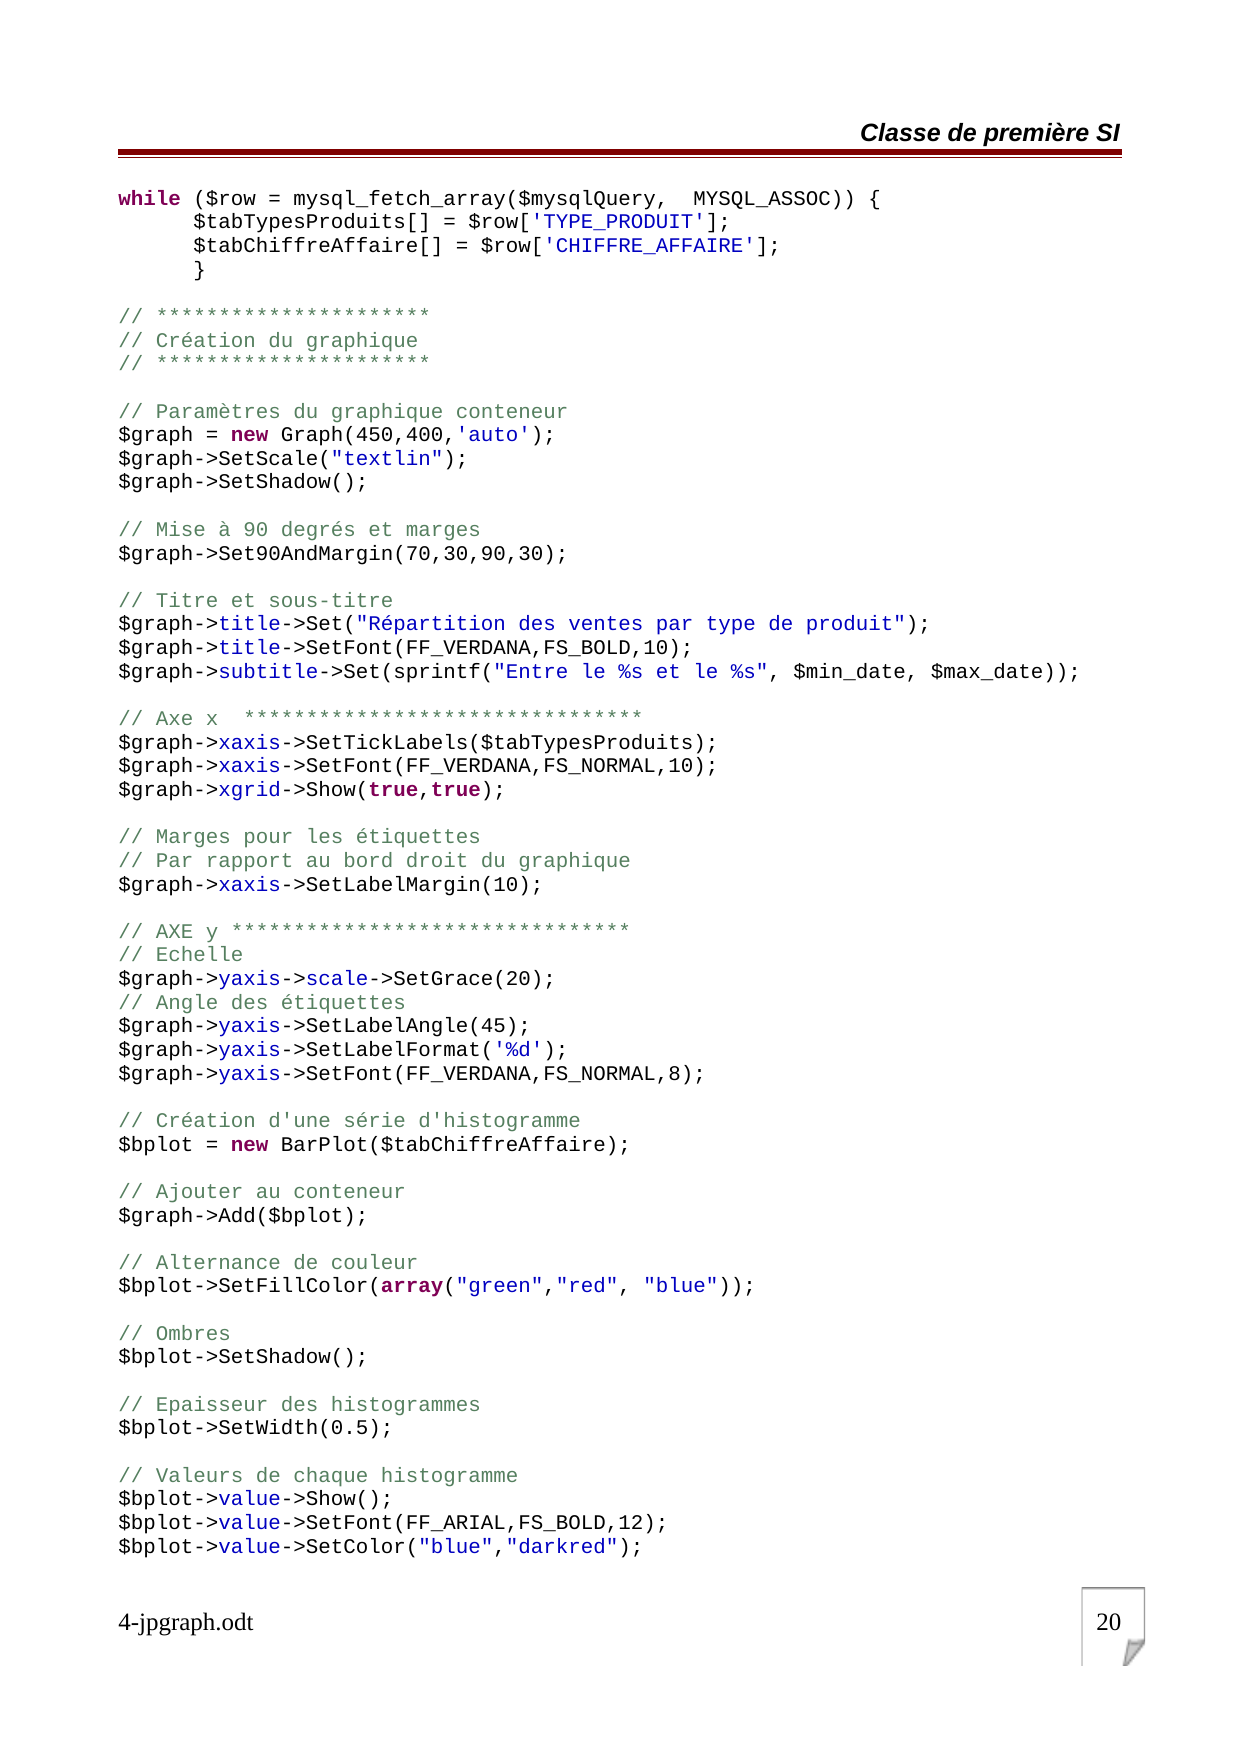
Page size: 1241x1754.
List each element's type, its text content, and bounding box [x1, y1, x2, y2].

text // Création d'une série d'histogramme [118, 1110, 1122, 1134]
text // Ombres [118, 1323, 1122, 1346]
text // Alternance de couleur [118, 1252, 1122, 1276]
text $graph->Set90AndMargin(70,30,90,30); [118, 542, 1122, 566]
text // Axe x ******************************** [118, 708, 1122, 732]
text $tabTypesProduits[] = $row['TYPE_PRODUIT']; [118, 211, 1122, 235]
text // Création du graphique [118, 330, 1122, 353]
text $graph->SetScale("textlin"); [118, 448, 1122, 472]
text // ********************** [118, 306, 1122, 330]
text // Paramètres du graphique conteneur [118, 401, 1122, 424]
text } [118, 259, 1122, 282]
text $graph->title->Set("Répartition des ventes par type de produit"); [118, 613, 1122, 637]
text $bplot->value->SetFont(FF_ARIAL,FS_BOLD,12); [118, 1512, 1122, 1536]
text // Marges pour les étiquettes [118, 826, 1122, 850]
text $graph->xaxis->SetFont(FF_VERDANA,FS_NORMAL,10); [118, 755, 1122, 779]
text $bplot->value->SetColor("blue","darkred"); [118, 1536, 1122, 1559]
text $graph->subtitle->Set(sprintf("Entre le %s et le %s", $min_date, $max_date)); [118, 661, 1122, 684]
text $bplot->SetShadow(); [118, 1346, 1122, 1370]
text // Angle des étiquettes [118, 992, 1122, 1015]
text $graph->xgrid->Show(true,true); [118, 779, 1122, 803]
text // Epaisseur des histogrammes [118, 1394, 1122, 1417]
text while ($row = mysql_fetch_array($mysqlQuery, MYSQL_ASSOC)) { [118, 188, 1122, 211]
text $graph->yaxis->scale->SetGrace(20); [118, 968, 1122, 992]
text $graph->xaxis->SetTickLabels($tabTypesProduits); [118, 732, 1122, 755]
text // Mise à 90 degrés et marges [118, 519, 1122, 542]
text $graph->yaxis->SetLabelAngle(45); [118, 1015, 1122, 1039]
text $bplot = new BarPlot($tabChiffreAffaire); [118, 1134, 1122, 1157]
text // Valeurs de chaque histogramme [118, 1465, 1122, 1488]
text $graph->Add($bplot); [118, 1204, 1122, 1228]
text $graph->yaxis->SetFont(FF_VERDANA,FS_NORMAL,8); [118, 1063, 1122, 1086]
text $bplot->value->Show(); [118, 1488, 1122, 1512]
text $bplot->SetFillColor(array("green","red", "blue")); [118, 1276, 1122, 1299]
text // AXE y ******************************** [118, 921, 1122, 944]
text // Titre et sous-titre [118, 590, 1122, 613]
text // ********************** [118, 353, 1122, 377]
text $graph->SetShadow(); [118, 472, 1122, 495]
text $graph = new Graph(450,400,'auto'); [118, 424, 1122, 448]
text $graph->yaxis->SetLabelFormat('%d'); [118, 1039, 1122, 1063]
text // Echelle [118, 944, 1122, 968]
text $tabChiffreAffaire[] = $row['CHIFFRE_AFFAIRE']; [118, 235, 1122, 259]
text // Par rapport au bord droit du graphique [118, 850, 1122, 873]
text $graph->xaxis->SetLabelMargin(10); [118, 873, 1122, 897]
text $graph->title->SetFont(FF_VERDANA,FS_BOLD,10); [118, 637, 1122, 661]
text // Ajouter au conteneur [118, 1181, 1122, 1204]
text $bplot->SetWidth(0.5); [118, 1417, 1122, 1441]
